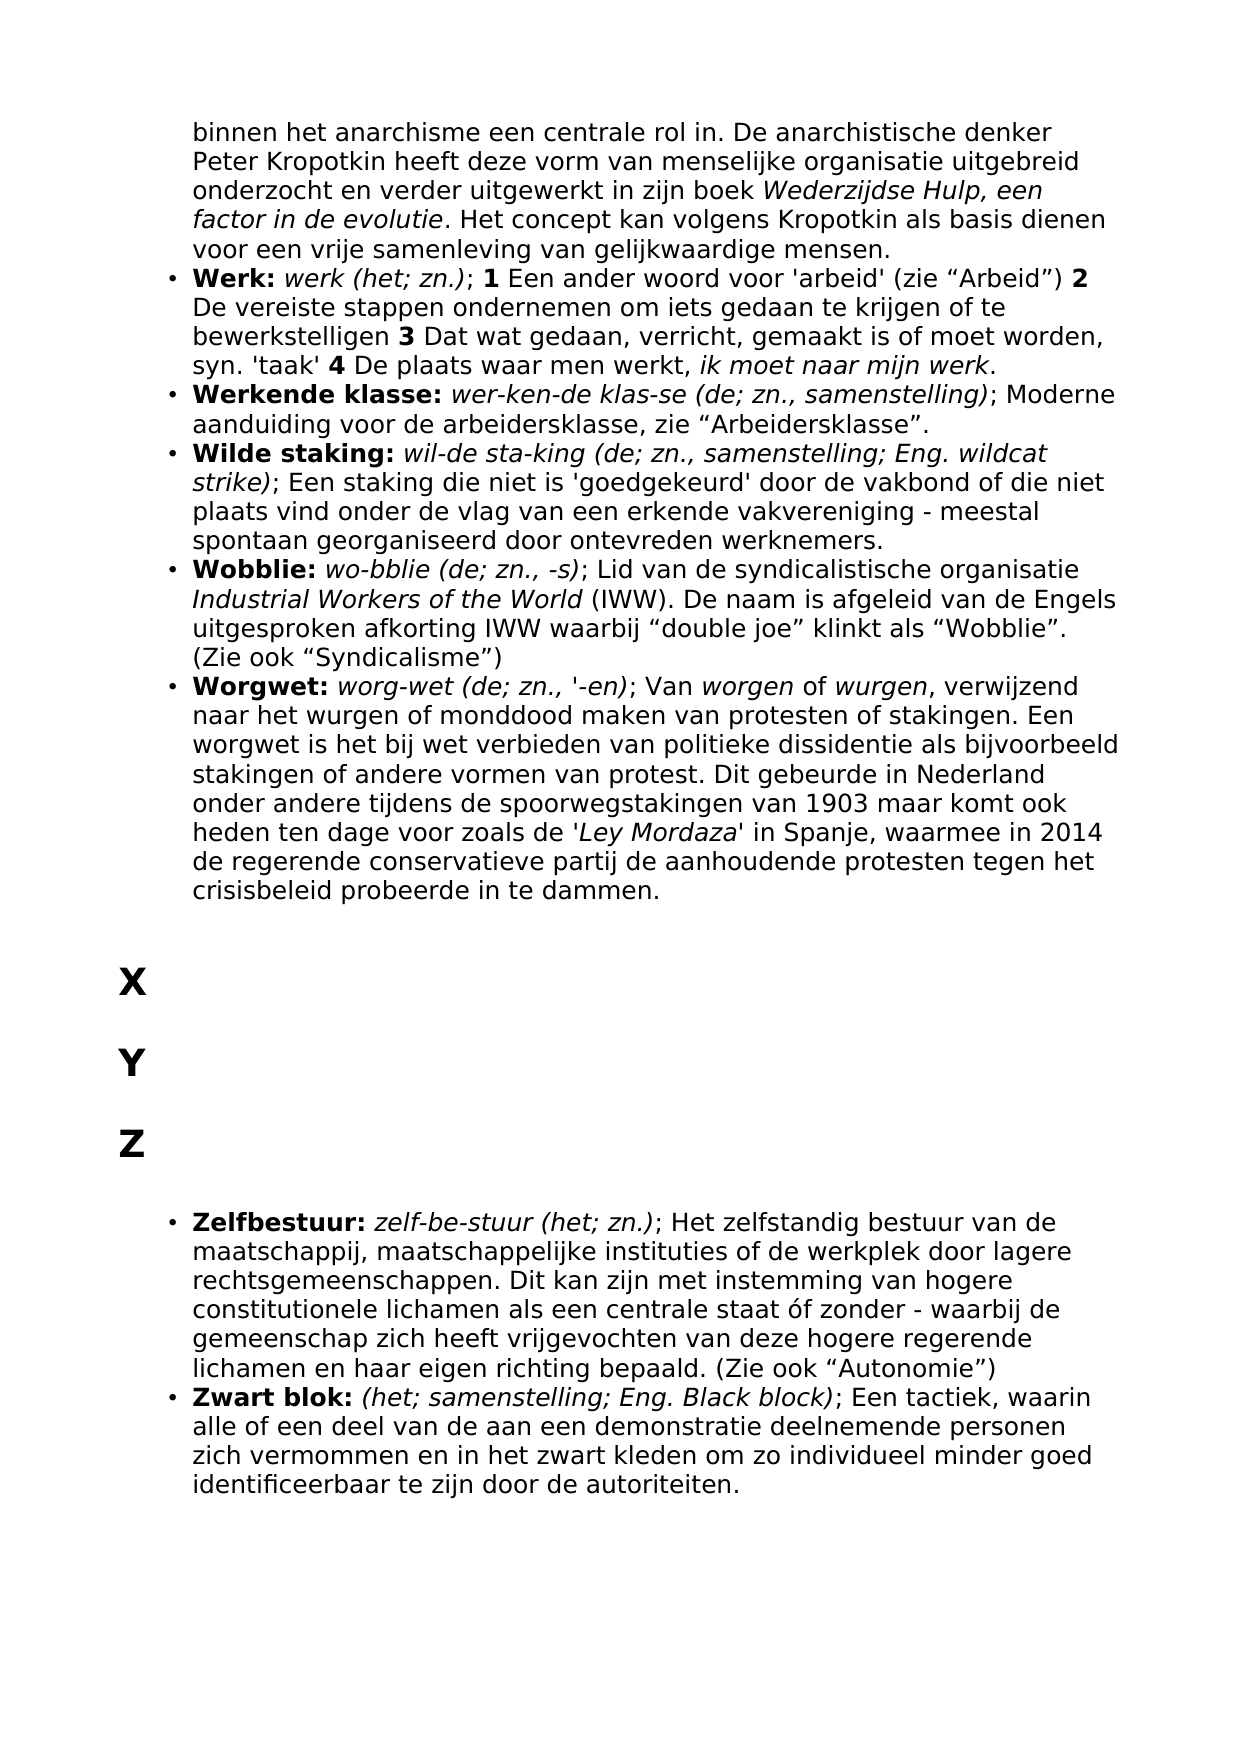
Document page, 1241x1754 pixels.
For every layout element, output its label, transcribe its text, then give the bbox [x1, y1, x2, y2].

subtitle Z [118, 1122, 1122, 1166]
list Wobblie: wo-bblie (de; zn., -s); Lid van de syndicalistische organisatie Industrial Workers of the World (IWW). De naam is afgeleid van de Engels uitgesproken afkorting IWW waarbij “double joe” klinkt als “Wobblie”. (Zie ook “Syndicalisme”) [177, 556, 1122, 672]
list Wilde staking: wil-de sta-king (de; zn., samenstelling; Eng. wildcat strike); Een staking die niet is 'goedgekeurd' door de vakbond of die niet plaats vind onder de vlag van een erkende vakvereniging - meestal spontaan georganiseerd door ontevreden werknemers. [177, 439, 1122, 556]
list Werk: werk (het; zn.); 1 Een ander woord voor 'arbeid' (zie “Arbeid”) 2 De vereiste stappen ondernemen om iets gedaan te krijgen of te bewerkstelligen 3 Dat wat gedaan, verricht, gemaakt is of moet worden, syn. 'taak' 4 De plaats waar men werkt, ik moet naar mijn werk. [177, 264, 1122, 381]
list Zelfbestuur: zelf-be-stuur (het; zn.); Het zelfstandig bestuur van de maatschappij, maatschappelijke instituties of de werkplek door lagere rechtsgemeenschappen. Dit kan zijn met instemming van hogere constitutionele lichamen als een centrale staat óf zonder - waarbij de gemeenschap zich heeft vrijgevochten van deze hogere regerende lichamen en haar eigen richting bepaald. (Zie ook “Autonomie”) [177, 1208, 1122, 1383]
subtitle Y [118, 1041, 1122, 1085]
list Werkende klasse: wer-ken-de klas-se (de; zn., samenstelling); Moderne aanduiding voor de arbeidersklasse, zie “Arbeidersklasse”. [177, 381, 1122, 439]
list Zwart blok: (het; samenstelling; Eng. Black block); Een tactiek, waarin alle of een deel van de aan een demonstratie deelnemende personen zich vermommen en in het zwart kleden om zo individueel minder goed identificeerbaar te zijn door de autoriteiten. [177, 1383, 1122, 1500]
subtitle X [118, 960, 1122, 1004]
list Worgwet: worg-wet (de; zn., '-en); Van worgen of wurgen, verwijzend naar het wurgen of monddood maken van protesten of stakingen. Een worgwet is het bij wet verbieden van politieke dissidentie als bijvoorbeeld stakingen of andere vormen van protest. Dit gebeurde in Nederland onder andere tijdens de spoorwegstakingen van 1903 maar komt ook heden ten dage voor zoals de 'Ley Mordaza' in Spanje, waarmee in 2014 de regerende conservatieve partij de aanhoudende protesten tegen het crisisbeleid probeerde in te dammen. [177, 672, 1122, 906]
list binnen het anarchisme een centrale rol in. De anarchistische denker Peter Kropotkin heeft deze vorm van menselijke organisatie uitgebreid onderzocht en verder uitgewerkt in zijn boek Wederzijdse Hulp, een factor in de evolutie. Het concept kan volgens Kropotkin als basis dienen voor een vrije samenleving van gelijkwaardige mensen. [177, 118, 1122, 264]
